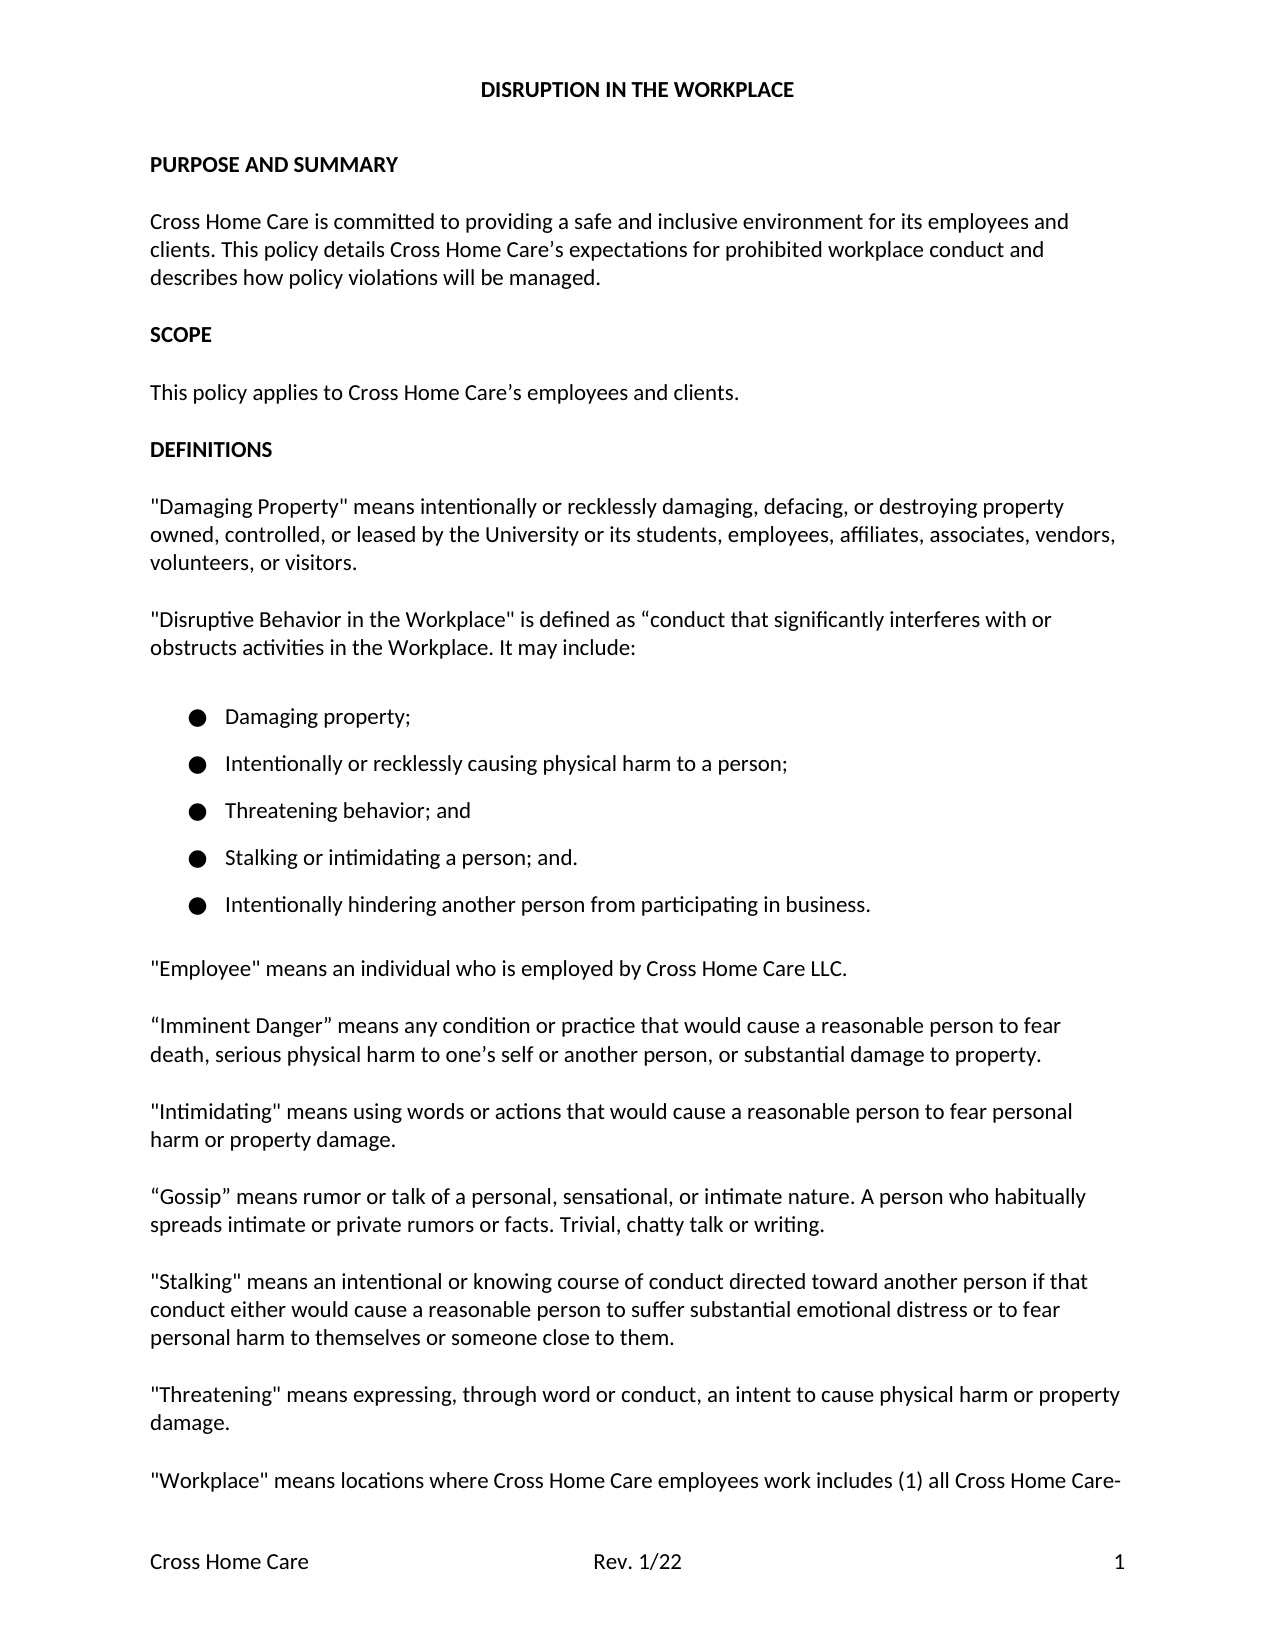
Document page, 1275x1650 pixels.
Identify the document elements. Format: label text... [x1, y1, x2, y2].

list Intentionally hindering another person from participating in business. [187, 878, 1125, 925]
text "Intimidating" means using words or actions that would cause a reasonable person to fear personal harm or property damage. [150, 1097, 1125, 1153]
list Threatening behavior; and [187, 784, 1125, 831]
text “Gossip” means rumor or talk of a personal, sensational, or intimate nature. A person who habitually spreads intimate or private rumors or facts. Trivial, chatty talk or writing. [150, 1182, 1125, 1238]
text "Disruptive Behavior in the Workplace" is defined as “conduct that significantly interferes with or obstructs activities in the Workplace. It may include: [150, 605, 1125, 661]
text SCOPE [150, 320, 1125, 348]
text DEFINITIONS [150, 435, 1125, 463]
text “Imminent Danger” means any condition or practice that would cause a reasonable person to fear death, serious physical harm to one’s self or another person, or substantial damage to property. [150, 1012, 1125, 1068]
list Damaging property; [187, 690, 1125, 737]
list Intentionally or recklessly causing physical harm to a person; [187, 737, 1125, 784]
text "Threatening" means expressing, through word or conduct, an intent to cause physical harm or property damage. [150, 1381, 1125, 1437]
text "Damaging Property" means intentionally or recklessly damaging, defacing, or destroying property owned, controlled, or leased by the University or its students, employees, affiliates, associates, vendors, volunteers, or visitors. [150, 492, 1125, 576]
list Stalking or intimidating a person; and. [187, 831, 1125, 878]
text PURPOSE AND SUMMARY [150, 150, 1125, 178]
text "Workplace" means locations where Cross Home Care employees work includes (1) all Cross Home Care- [150, 1466, 1125, 1494]
text Cross Home Care is committed to providing a safe and inclusive environment for its employees and clients. This policy details Cross Home Care’s expectations for prohibited workplace conduct and describes how policy violations will be managed. [150, 207, 1125, 291]
text "Stalking" means an intentional or knowing course of conduct directed toward another person if that conduct either would cause a reasonable person to suffer substantial emotional distress or to fear personal harm to themselves or someone close to them. [150, 1267, 1125, 1351]
text "Employee" means an individual who is employed by Cross Home Care LLC. [150, 954, 1125, 982]
text This policy applies to Cross Home Care’s employees and clients. [150, 378, 1125, 406]
